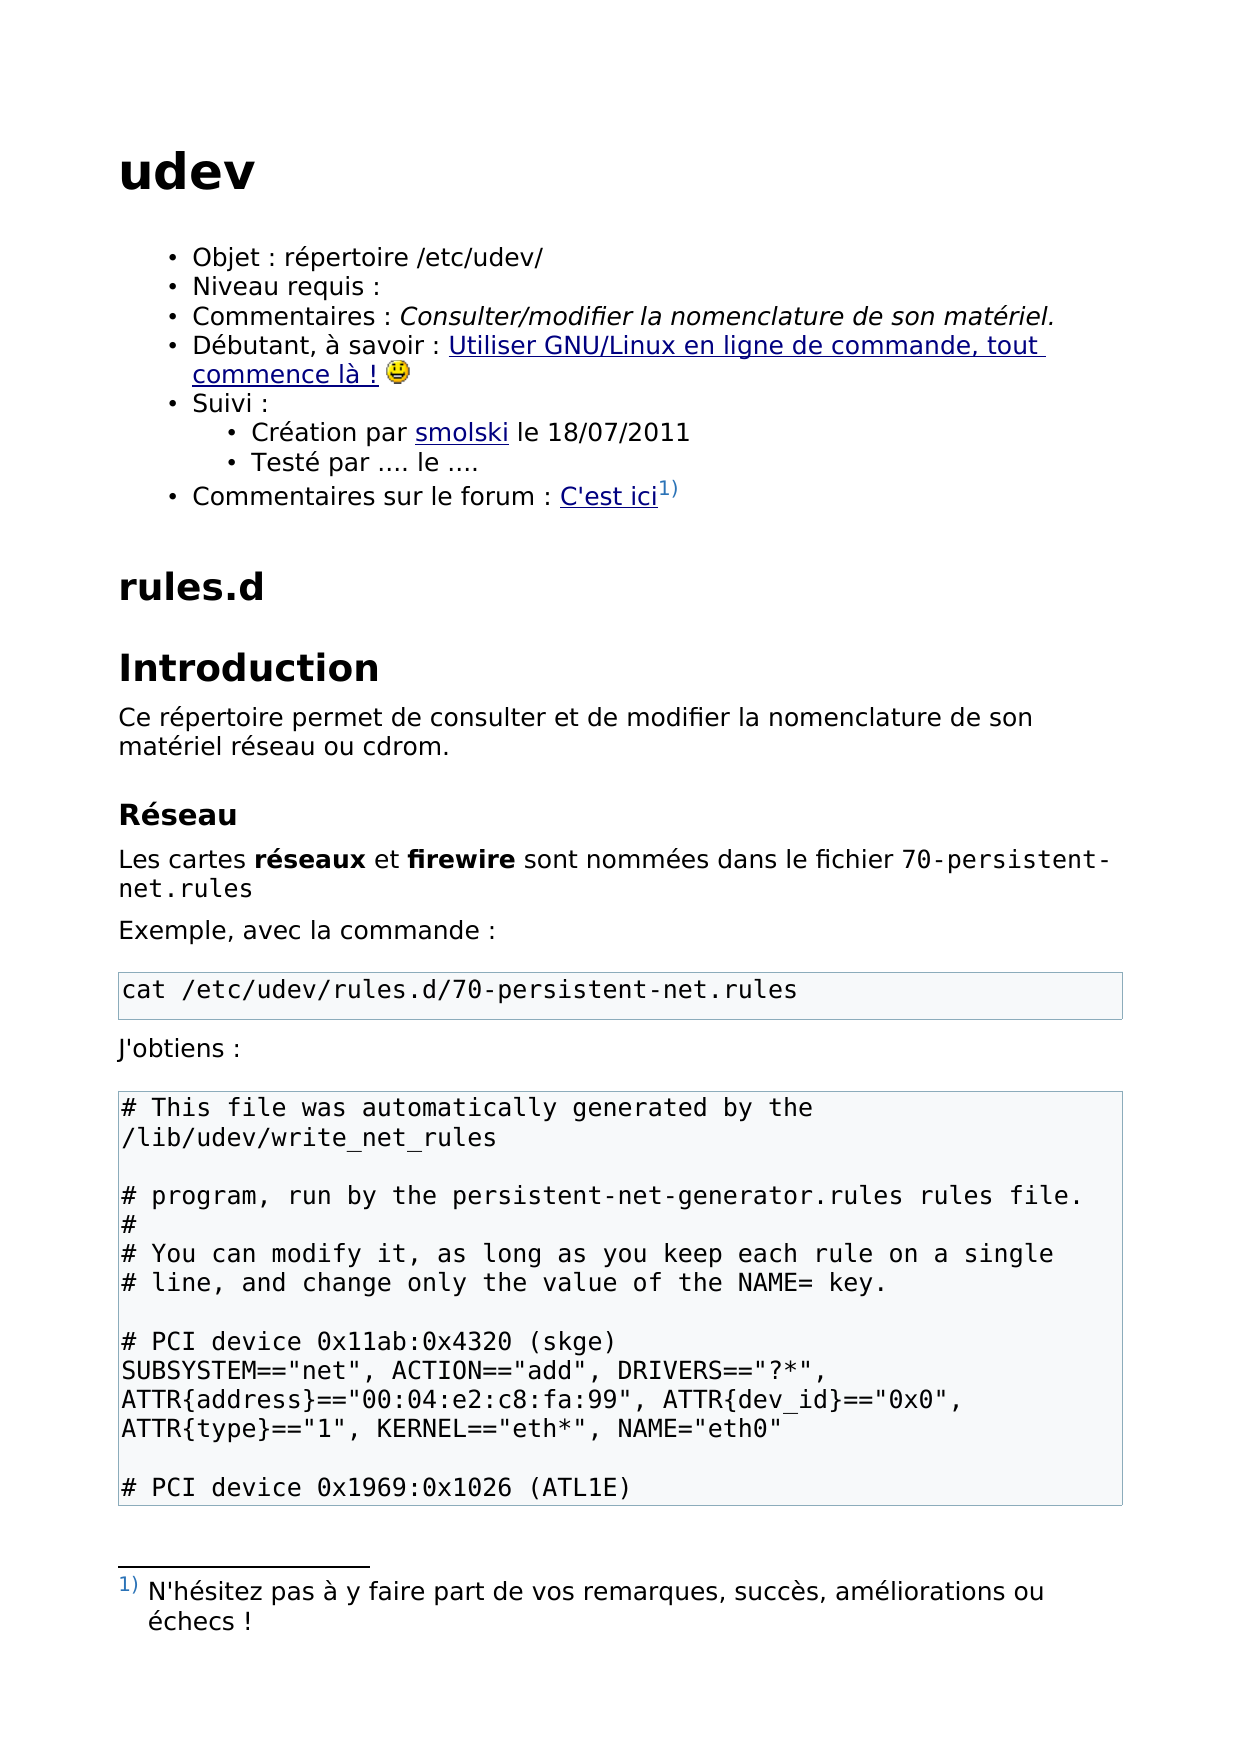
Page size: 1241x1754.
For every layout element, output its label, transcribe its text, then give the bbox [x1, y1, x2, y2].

subtitle Introduction [118, 647, 1122, 690]
subtitle udev [118, 143, 1122, 201]
text J'obtiens : [118, 1034, 1122, 1063]
table_header cat /etc/udev/rules.d/70-persistent-net.rules [119, 973, 1122, 1019]
table_header # This file was automatically generated by the /lib/udev/write_net_rules # program, run by the persistent-net-generator.rules rules file. # # You can modify it, as long as you keep each rule on a single # line, and change only the value of the NAME= key. # PCI device 0x11ab:0x4320 (skge) SUBSYSTEM=="net", ACTION=="add", DRIVERS=="?*", ATTR{address}=="00:04:e2:c8:fa:99", ATTR{dev_id}=="0x0", ATTR{type}=="1", KERNEL=="eth*", NAME="eth0" # PCI device 0x1969:0x1026 (ATL1E) [119, 1092, 1122, 1505]
picture [386, 360, 410, 384]
list Commentaires sur le forum : C'est ici [177, 477, 1122, 511]
list N'hésitez pas à y faire part de vos remarques, succès, améliorations ou échecs ! [118, 1573, 1122, 1636]
list Création par smolski le 18/07/2011 [236, 418, 1122, 448]
subtitle Réseau [118, 798, 1122, 832]
list Testé par .... le .... [236, 448, 1122, 477]
list Commentaires : Consulter/modifier la nomenclature de son matériel. [177, 302, 1122, 331]
text Exemple, avec la commande : [118, 916, 1122, 945]
text Ce répertoire permet de consulter et de modifier la nomenclature de son matériel réseau ou cdrom. [118, 703, 1122, 761]
subtitle rules.d [118, 565, 1122, 609]
list Débutant, à savoir : Utiliser GNU/Linux en ligne de commande, tout commence là ! [177, 331, 1122, 389]
list Objet : répertoire /etc/udev/ [177, 243, 1122, 272]
list Niveau requis : [177, 272, 1122, 302]
list Suivi : [177, 389, 1122, 418]
text Les cartes réseaux et firewire sont nommées dans le fichier 70-persistent-net.rules [118, 845, 1122, 903]
